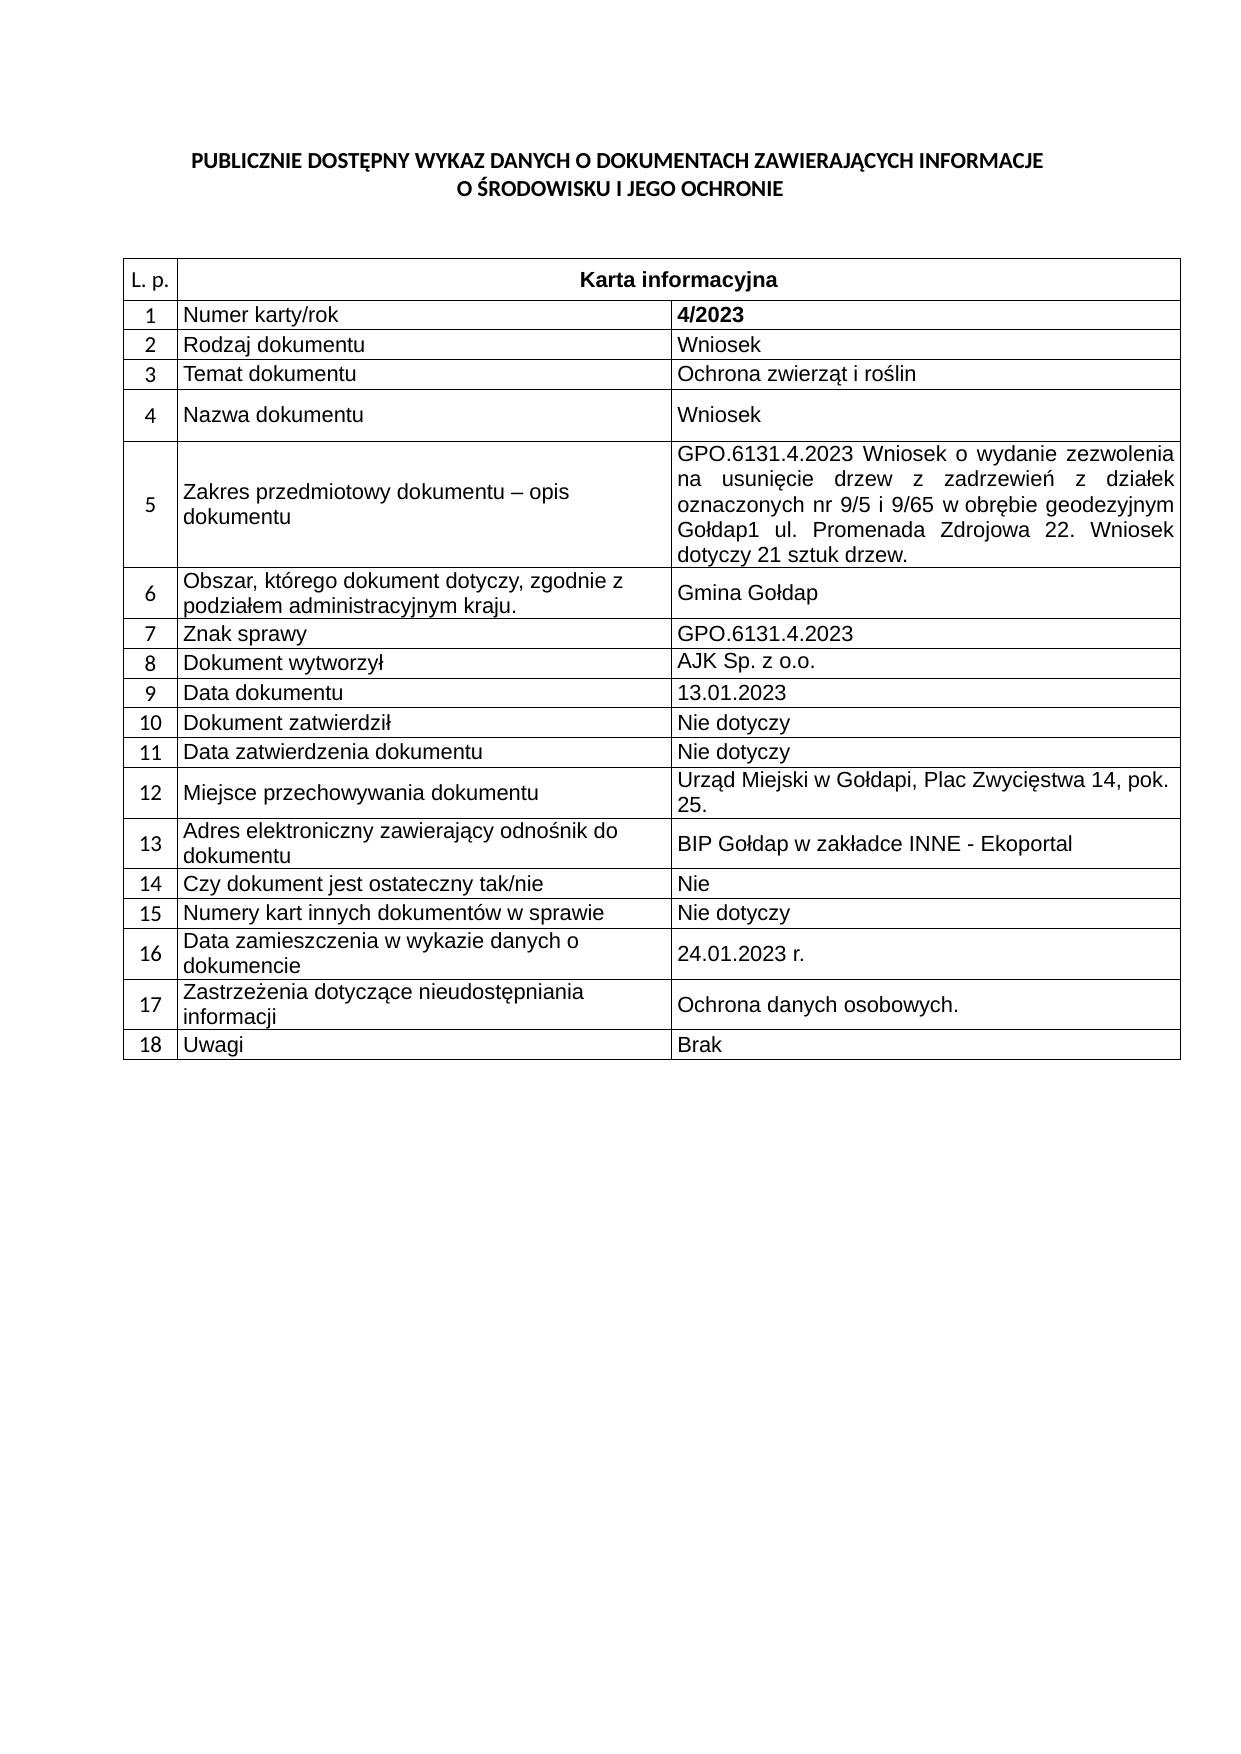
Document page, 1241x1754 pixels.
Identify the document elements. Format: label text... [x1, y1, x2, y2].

table_cell 15 [124, 899, 177, 927]
table_cell Ochrona zwierząt i roślin [672, 360, 1180, 388]
table_cell 17 [124, 980, 177, 1029]
table_cell 4 [124, 390, 177, 441]
table_cell Brak [672, 1030, 1180, 1059]
table_cell Urząd Miejski w Gołdapi, Plac Zwycięstwa 14, pok. 25. [672, 768, 1180, 817]
table_header Karta informacyjna [178, 259, 1180, 300]
table_cell Nie dotyczy [672, 738, 1180, 766]
table_cell 9 [124, 679, 177, 707]
table_cell 13 [124, 819, 177, 868]
table_cell 13.01.2023 [672, 679, 1180, 707]
table_cell 3 [124, 360, 177, 388]
table_cell Ochrona danych osobowych. [672, 980, 1180, 1029]
table_cell 5 [124, 442, 177, 567]
table_cell Numer karty/rok [178, 301, 671, 329]
table_cell Dokument zatwierdził [178, 708, 671, 737]
table_cell Nie dotyczy [672, 708, 1180, 737]
text PUBLICZNIE DOSTĘPNY WYKAZ DANYCH O DOKUMENTACH ZAWIERAJĄCYCH INFORMACJE O ŚRODOWISKU I JEGO OCHRONIE [118, 146, 1122, 202]
table_cell 16 [124, 929, 177, 978]
table_cell 11 [124, 738, 177, 766]
table_cell Znak sprawy [178, 619, 671, 648]
table_cell Data zamieszczenia w wykazie danych o dokumencie [178, 929, 671, 978]
table_cell Zastrzeżenia dotyczące nieudostępniania informacji [178, 980, 671, 1029]
table_cell 2 [124, 330, 177, 359]
table_cell Gmina Gołdap [672, 568, 1180, 618]
table_cell 10 [124, 708, 177, 737]
table_cell 18 [124, 1030, 177, 1059]
table_cell 8 [124, 649, 177, 678]
table_cell 7 [124, 619, 177, 648]
table_cell BIP Gołdap w zakładce INNE - Ekoportal [672, 819, 1180, 868]
table_cell Wniosek [672, 330, 1180, 359]
table_cell 4/2023 [672, 301, 1180, 329]
table_cell Miejsce przechowywania dokumentu [178, 768, 671, 817]
table_cell Czy dokument jest ostateczny tak/nie [178, 869, 671, 898]
table_cell 1 [124, 301, 177, 329]
table_cell 12 [124, 768, 177, 817]
table_cell Numery kart innych dokumentów w sprawie [178, 899, 671, 927]
table_cell Temat dokumentu [178, 360, 671, 388]
table_cell Data dokumentu [178, 679, 671, 707]
table_cell 14 [124, 869, 177, 898]
table_cell 6 [124, 568, 177, 618]
table_cell AJK Sp. z o.o. [672, 649, 1180, 678]
table_cell Obszar, którego dokument dotyczy, zgodnie z podziałem administracyjnym kraju. [178, 568, 671, 618]
table_cell GPO.6131.4.2023 Wniosek o wydanie zezwolenia na usunięcie drzew z zadrzewień z działek oznaczonych nr 9/5 i 9/65 w obrębie geodezyjnym Gołdap1 ul. Promenada Zdrojowa 22. Wniosek dotyczy 21 sztuk drzew. [672, 442, 1180, 567]
table_cell Dokument wytworzył [178, 649, 671, 678]
table_cell Zakres przedmiotowy dokumentu – opis dokumentu [178, 442, 671, 567]
table_cell Nie dotyczy [672, 899, 1180, 927]
table_cell GPO.6131.4.2023 [672, 619, 1180, 648]
table_cell Nie [672, 869, 1180, 898]
table_cell Uwagi [178, 1030, 671, 1059]
table_cell Nazwa dokumentu [178, 390, 671, 441]
table_cell Adres elektroniczny zawierający odnośnik do dokumentu [178, 819, 671, 868]
table_cell Rodzaj dokumentu [178, 330, 671, 359]
table_header L. p. [124, 259, 177, 300]
table_cell Data zatwierdzenia dokumentu [178, 738, 671, 766]
table_cell Wniosek [672, 390, 1180, 441]
table_cell 24.01.2023 r. [672, 929, 1180, 978]
